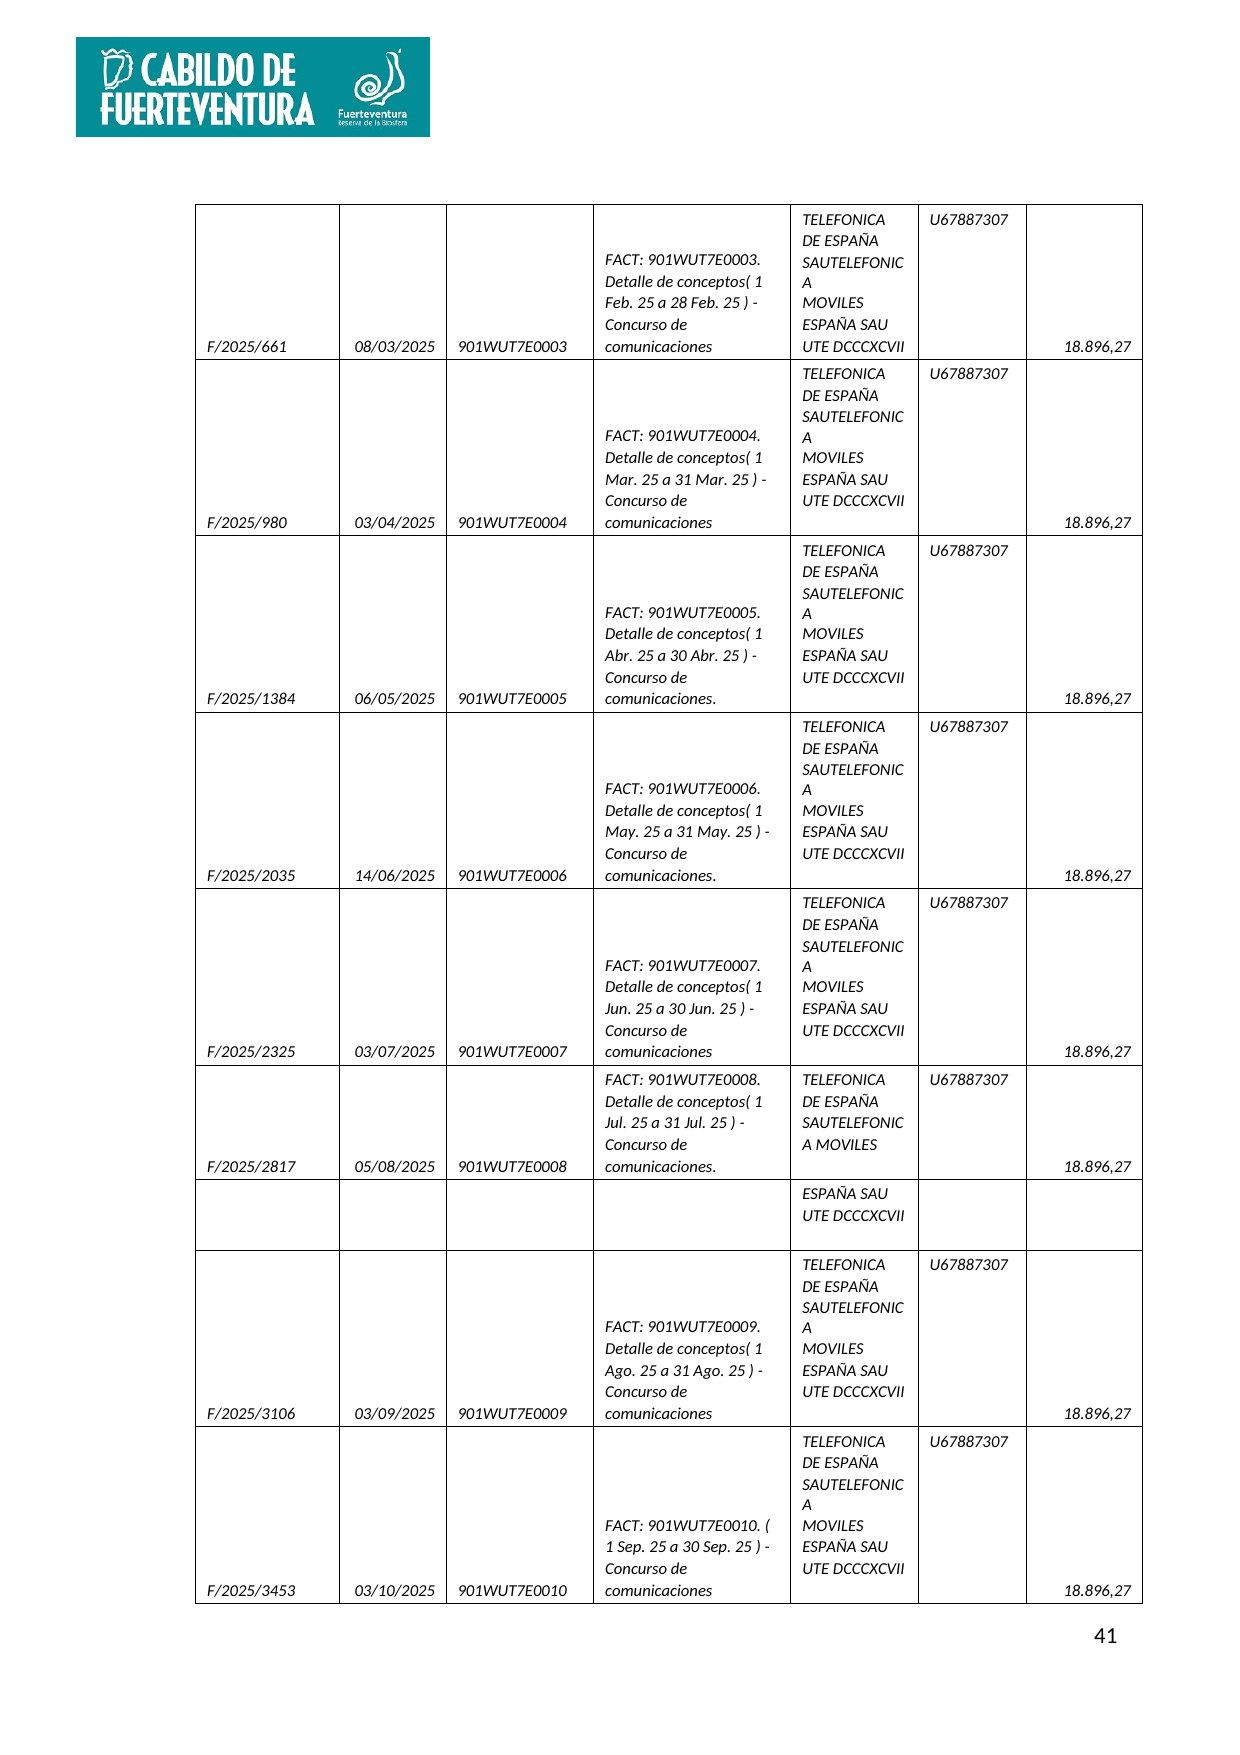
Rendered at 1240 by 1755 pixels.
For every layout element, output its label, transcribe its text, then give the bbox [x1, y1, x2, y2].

table_cell FACT: 901WUT7E0010. ( 1 Sep. 25 a 30 Sep. 25 ) - Concurso de comunicaciones [594, 1427, 790, 1603]
table_cell TELEFONICA DE ESPAÑA SAUTELEFONICA MOVILES ESPAÑA SAU UTE DCCCXCVII [791, 360, 918, 535]
table_cell TELEFONICA DE ESPAÑA SAUTELEFONICA MOVILES ESPAÑA SAU UTE DCCCXCVII [791, 713, 918, 888]
table_cell 901WUT7E0010 [447, 1427, 593, 1603]
table_cell [196, 1180, 339, 1250]
table_cell 18.896,27 [1027, 1251, 1142, 1426]
table_cell U67887307 [919, 1427, 1026, 1603]
table_cell TELEFONICA DE ESPAÑA SAUTELEFONICA MOVILES ESPAÑA SAU UTE DCCCXCVII [791, 1251, 918, 1426]
table_cell U67887307 [919, 1251, 1026, 1426]
table_cell [1027, 1180, 1142, 1250]
table_cell [340, 1180, 446, 1250]
table_cell FACT: 901WUT7E0004. Detalle de conceptos( 1 Mar. 25 a 31 Mar. 25 ) - Concurso de comunicaciones [594, 360, 790, 535]
table_cell 03/07/2025 [340, 889, 446, 1064]
table_cell 03/10/2025 [340, 1427, 446, 1603]
table_cell FACT: 901WUT7E0008. Detalle de conceptos( 1 Jul. 25 a 31 Jul. 25 ) - Concurso de comunicaciones. [594, 1066, 790, 1179]
table_cell U67887307 [919, 205, 1026, 359]
table_cell FACT: 901WUT7E0003. Detalle de conceptos( 1 Feb. 25 a 28 Feb. 25 ) - Concurso de comunicaciones [594, 205, 790, 359]
table_cell ESPAÑA SAU UTE DCCCXCVII [791, 1180, 918, 1250]
table_cell F/2025/980 [196, 360, 339, 535]
table_cell 901WUT7E0006 [447, 713, 593, 888]
table_cell 05/08/2025 [340, 1066, 446, 1179]
table_cell 18.896,27 [1027, 536, 1142, 712]
table_cell 18.896,27 [1027, 713, 1142, 888]
table_cell F/2025/2817 [196, 1066, 339, 1179]
table_cell 901WUT7E0004 [447, 360, 593, 535]
table_cell 18.896,27 [1027, 205, 1142, 359]
table_cell F/2025/3106 [196, 1251, 339, 1426]
table_cell 03/04/2025 [340, 360, 446, 535]
table_cell 14/06/2025 [340, 713, 446, 888]
table_cell [594, 1180, 790, 1250]
table_cell F/2025/661 [196, 205, 339, 359]
table_cell TELEFONICA DE ESPAÑA SAUTELEFONICA MOVILES ESPAÑA SAU UTE DCCCXCVII [791, 205, 918, 359]
table_cell FACT: 901WUT7E0005. Detalle de conceptos( 1 Abr. 25 a 30 Abr. 25 ) - Concurso de comunicaciones. [594, 536, 790, 712]
table_cell 18.896,27 [1027, 1066, 1142, 1179]
table_cell F/2025/3453 [196, 1427, 339, 1603]
table_cell 901WUT7E0003 [447, 205, 593, 359]
table_cell 18.896,27 [1027, 1427, 1142, 1603]
table_cell [919, 1180, 1026, 1250]
table_cell 901WUT7E0005 [447, 536, 593, 712]
table_cell TELEFONICA DE ESPAÑA SAUTELEFONICA MOVILES ESPAÑA SAU UTE DCCCXCVII [791, 1427, 918, 1603]
table_cell TELEFONICA DE ESPAÑA SAUTELEFONICA MOVILES ESPAÑA SAU UTE DCCCXCVII [791, 536, 918, 712]
table_cell 03/09/2025 [340, 1251, 446, 1426]
table_cell U67887307 [919, 889, 1026, 1064]
table_cell 08/03/2025 [340, 205, 446, 359]
table_cell 901WUT7E0009 [447, 1251, 593, 1426]
table_cell [447, 1180, 593, 1250]
table_cell FACT: 901WUT7E0007. Detalle de conceptos( 1 Jun. 25 a 30 Jun. 25 ) - Concurso de comunicaciones [594, 889, 790, 1064]
table_cell TELEFONICA DE ESPAÑA SAUTELEFONICA MOVILES ESPAÑA SAU UTE DCCCXCVII [791, 889, 918, 1064]
table_cell U67887307 [919, 536, 1026, 712]
table_cell U67887307 [919, 713, 1026, 888]
table_cell 901WUT7E0008 [447, 1066, 593, 1179]
table_cell 18.896,27 [1027, 360, 1142, 535]
table_cell FACT: 901WUT7E0009. Detalle de conceptos( 1 Ago. 25 a 31 Ago. 25 ) - Concurso de comunicaciones [594, 1251, 790, 1426]
table_cell 901WUT7E0007 [447, 889, 593, 1064]
table_cell F/2025/2035 [196, 713, 339, 888]
table_cell FACT: 901WUT7E0006. Detalle de conceptos( 1 May. 25 a 31 May. 25 ) - Concurso de comunicaciones. [594, 713, 790, 888]
table_cell U67887307 [919, 360, 1026, 535]
table_cell 06/05/2025 [340, 536, 446, 712]
table_cell F/2025/1384 [196, 536, 339, 712]
table_cell F/2025/2325 [196, 889, 339, 1064]
table_cell TELEFONICA DE ESPAÑA SAUTELEFONICA MOVILES [791, 1066, 918, 1179]
table_cell U67887307 [919, 1066, 1026, 1179]
table_cell 18.896,27 [1027, 889, 1142, 1064]
